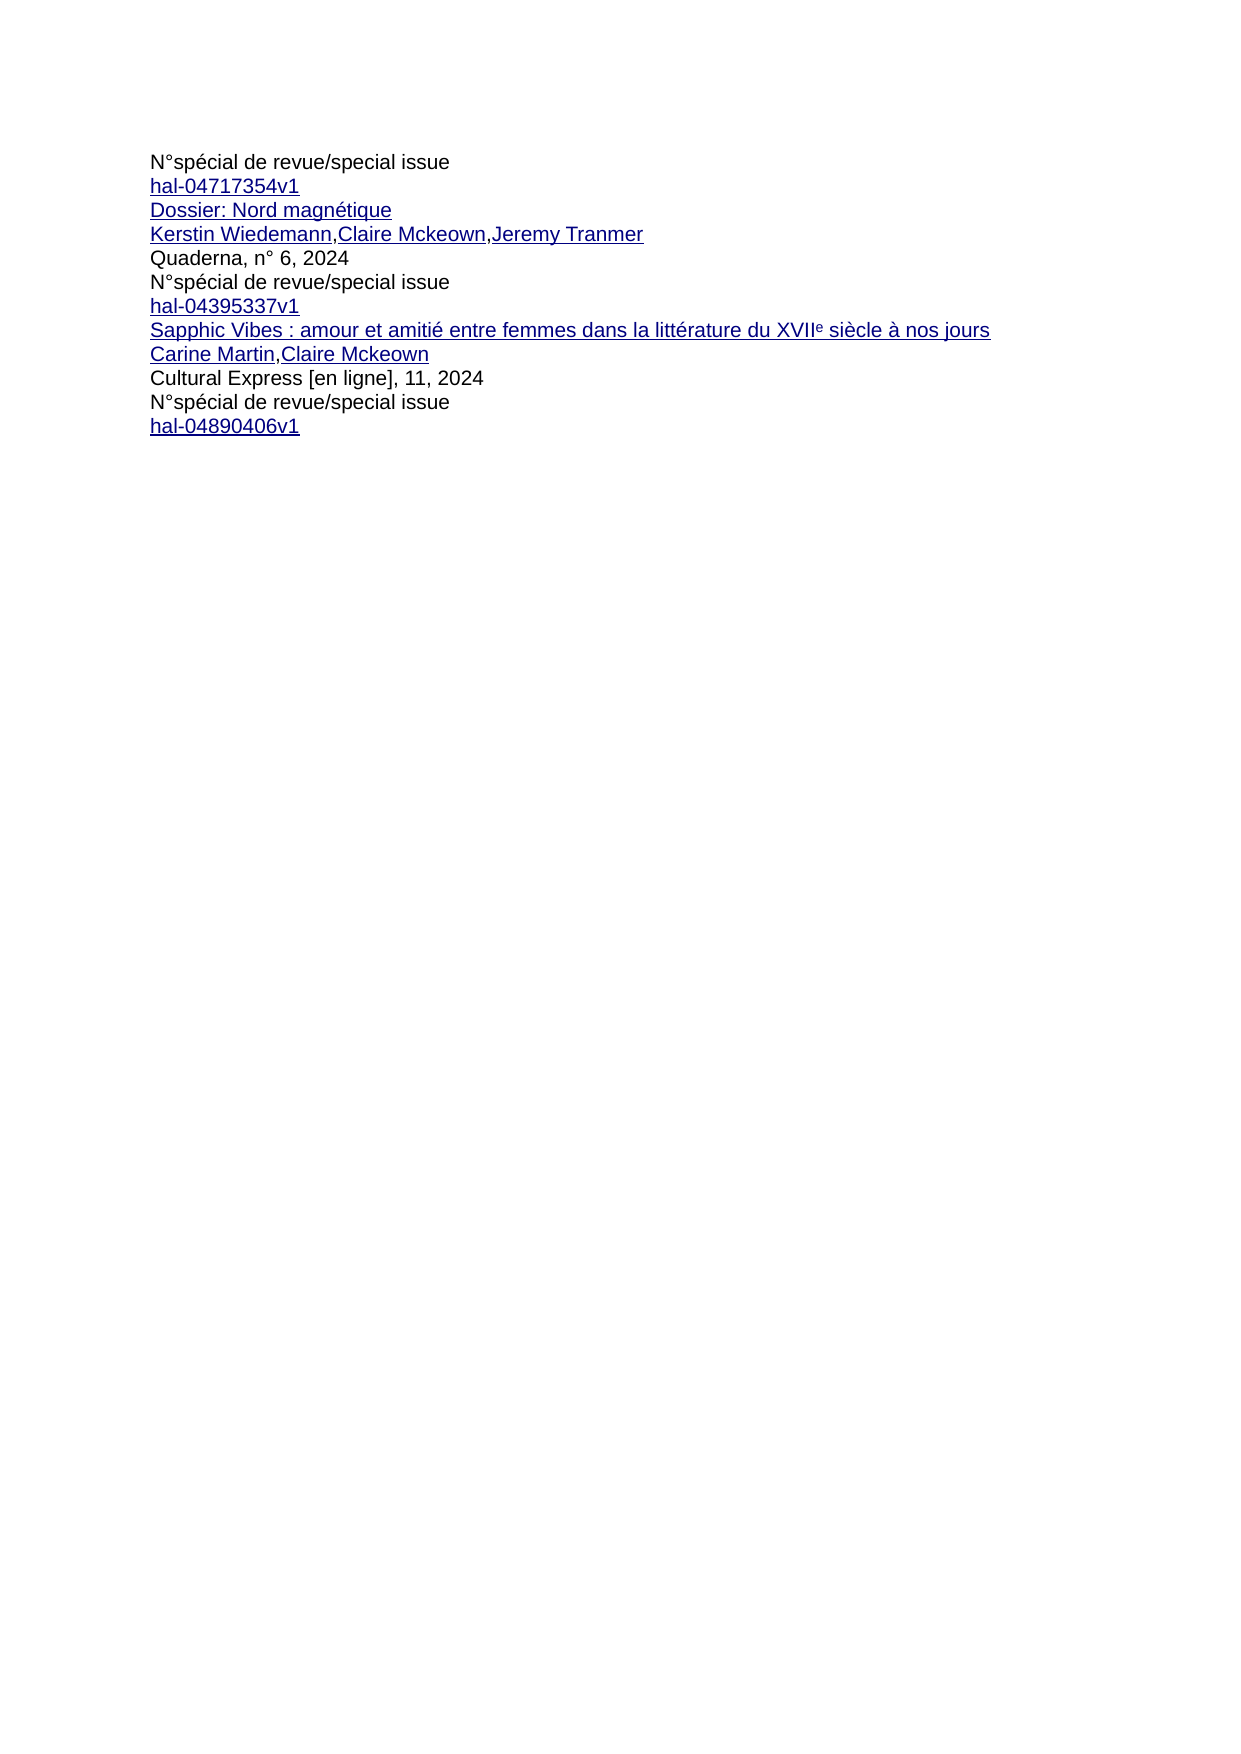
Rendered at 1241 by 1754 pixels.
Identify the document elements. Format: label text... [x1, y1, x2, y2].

table_cell Dossier: Nord magnétique Kerstin Wiedemann,Claire Mckeown,Jeremy Tranmer Quaderna, n° 6, 2024 N°spécial de revue/special issue hal-04395337v1 [150, 198, 1090, 318]
table_cell Sapphic Vibes : amour et amitié entre femmes dans la littérature du XVIIᵉ siècle à nos jours Carine Martin,Claire Mckeown Cultural Express [en ligne], 11, 2024 N°spécial de revue/special issue hal-04890406v1 [150, 318, 1090, 437]
table_header N°spécial de revue/special issue hal-04717354v1 [150, 150, 1090, 198]
